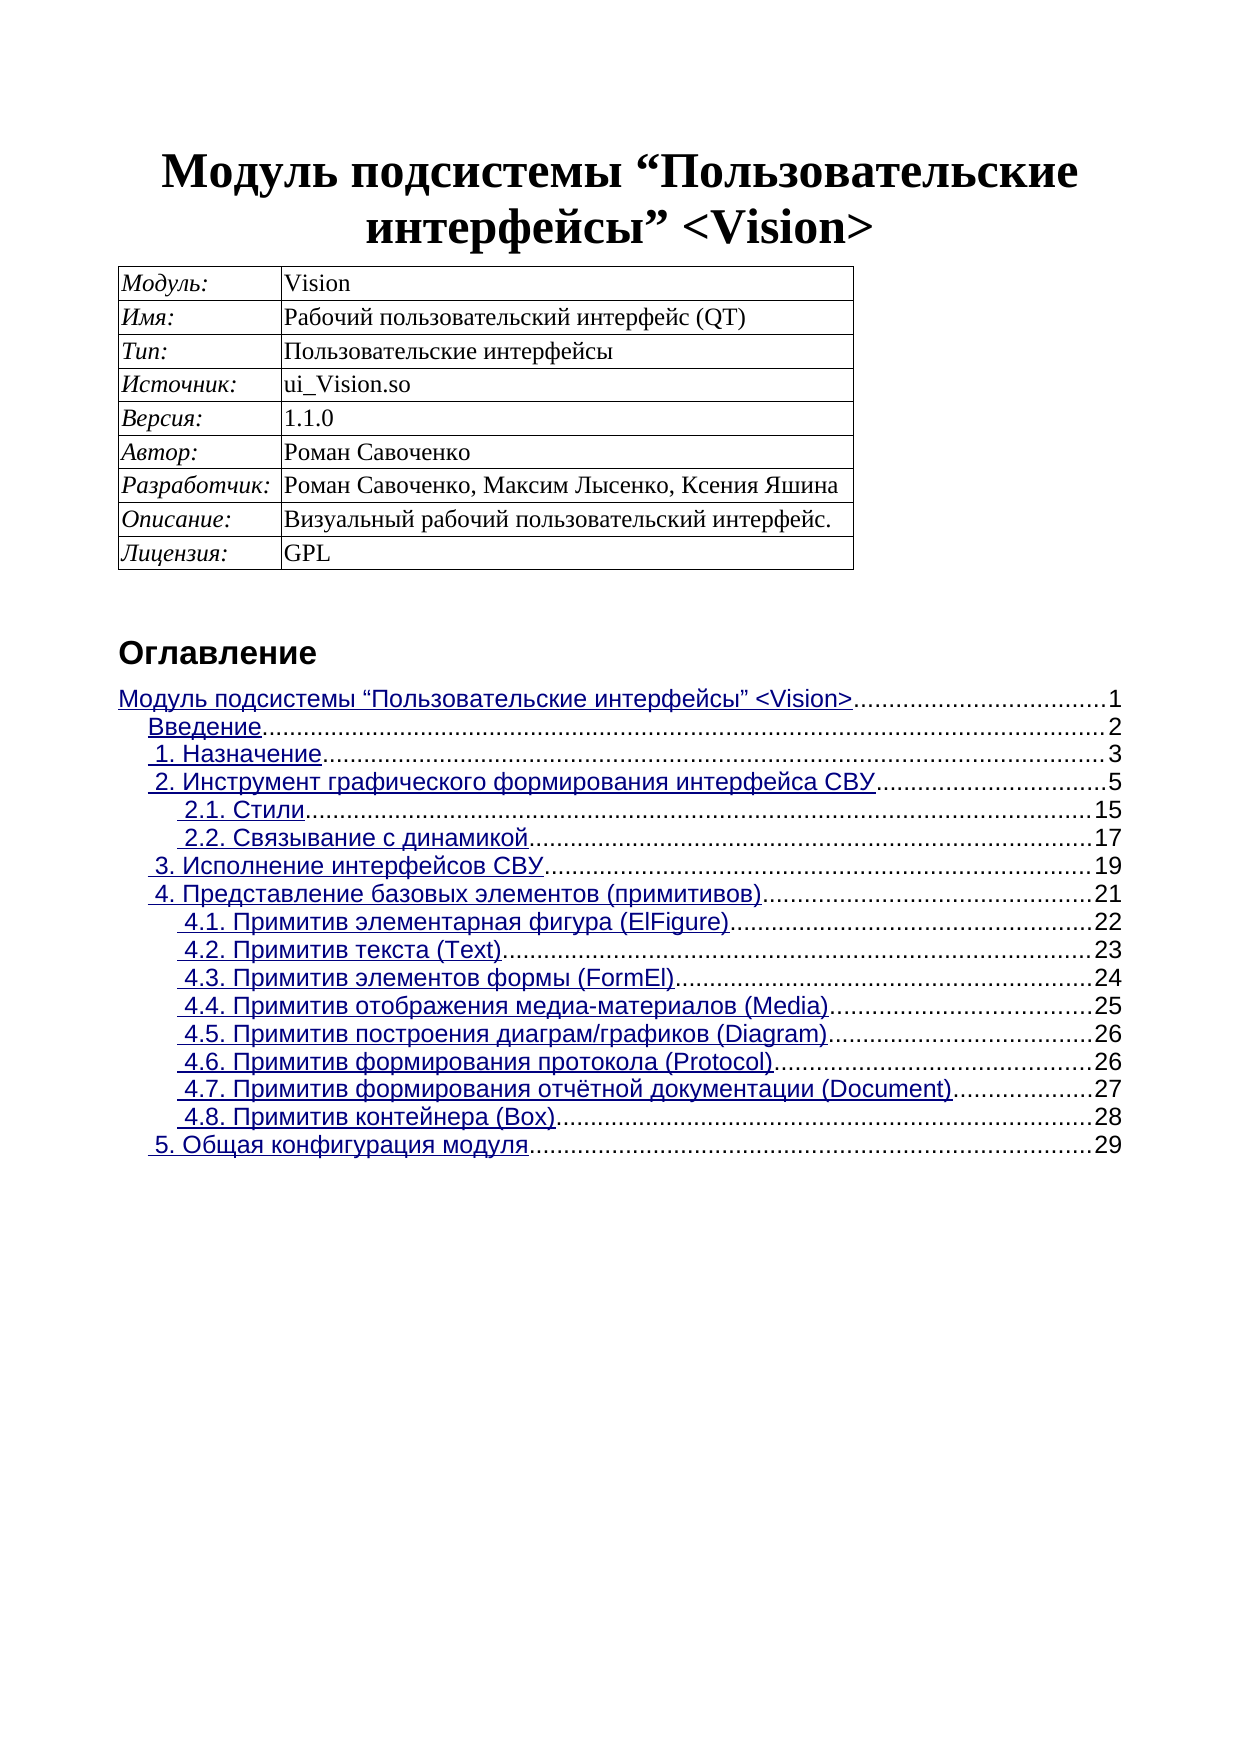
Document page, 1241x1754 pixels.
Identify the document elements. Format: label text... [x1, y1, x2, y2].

text 4.8. Примитив контейнера (Box) 28 [177, 1103, 1122, 1131]
table_cell Автор: [119, 436, 281, 468]
table_cell Роман Савоченко, Максим Лысенко, Ксения Яшина [282, 469, 853, 502]
subtitle Оглавление [118, 634, 1122, 672]
table_cell Источник: [119, 369, 281, 401]
text 4.2. Примитив текста (Text) 23 [177, 936, 1122, 963]
text 3. Исполнение интерфейсов СВУ 19 [148, 852, 1122, 880]
table_cell Имя: [119, 301, 281, 334]
text 4.1. Примитив элементарная фигура (ElFigure) 22 [177, 908, 1122, 936]
table_cell 1.1.0 [282, 402, 853, 435]
text 2.2. Связывание с динамикой 17 [177, 824, 1122, 852]
table_cell Визуальный рабочий пользовательский интерфейс. [282, 503, 853, 536]
text 5. Общая конфигурация модуля 29 [148, 1131, 1122, 1159]
text 4.6. Примитив формирования протокола (Protocol) 26 [177, 1047, 1122, 1075]
text 2.1. Стили 15 [177, 796, 1122, 824]
table_cell Пользовательские интерфейсы [282, 335, 853, 367]
text 4.7. Примитив формирования отчётной документации (Document) 27 [177, 1075, 1122, 1103]
table_header Модуль: [119, 267, 281, 300]
table_header Vision [282, 267, 853, 300]
table_cell Лицензия: [119, 537, 281, 569]
text 2. Инструмент графического формирования интерфейса СВУ 5 [148, 768, 1122, 796]
table_cell GPL [282, 537, 853, 569]
table_cell Рабочий пользовательский интерфейс (QT) [282, 301, 853, 334]
subtitle Модуль подсистемы “Пользовательские интерфейсы” <Vision> [118, 143, 1122, 254]
table_cell Роман Савоченко [282, 436, 853, 468]
text 4.5. Примитив построения диаграм/графиков (Diagram) 26 [177, 1019, 1122, 1047]
text 4. Представление базовых элементов (примитивов) 21 [148, 880, 1122, 908]
table_cell Разработчик: [119, 469, 281, 502]
table_cell Тип: [119, 335, 281, 367]
table_cell Описание: [119, 503, 281, 536]
table_cell Версия: [119, 402, 281, 435]
text Модуль подсистемы “Пользовательские интерфейсы” <Vision> 1 [118, 684, 1122, 712]
text 4.4. Примитив отображения медиа-материалов (Media) 25 [177, 991, 1122, 1019]
text 4.3. Примитив элементов формы (FormEl) 24 [177, 963, 1122, 991]
table_cell ui_Vision.so [282, 369, 853, 401]
text 1. Назначение 3 [148, 740, 1122, 768]
text Введение 2 [148, 712, 1122, 740]
